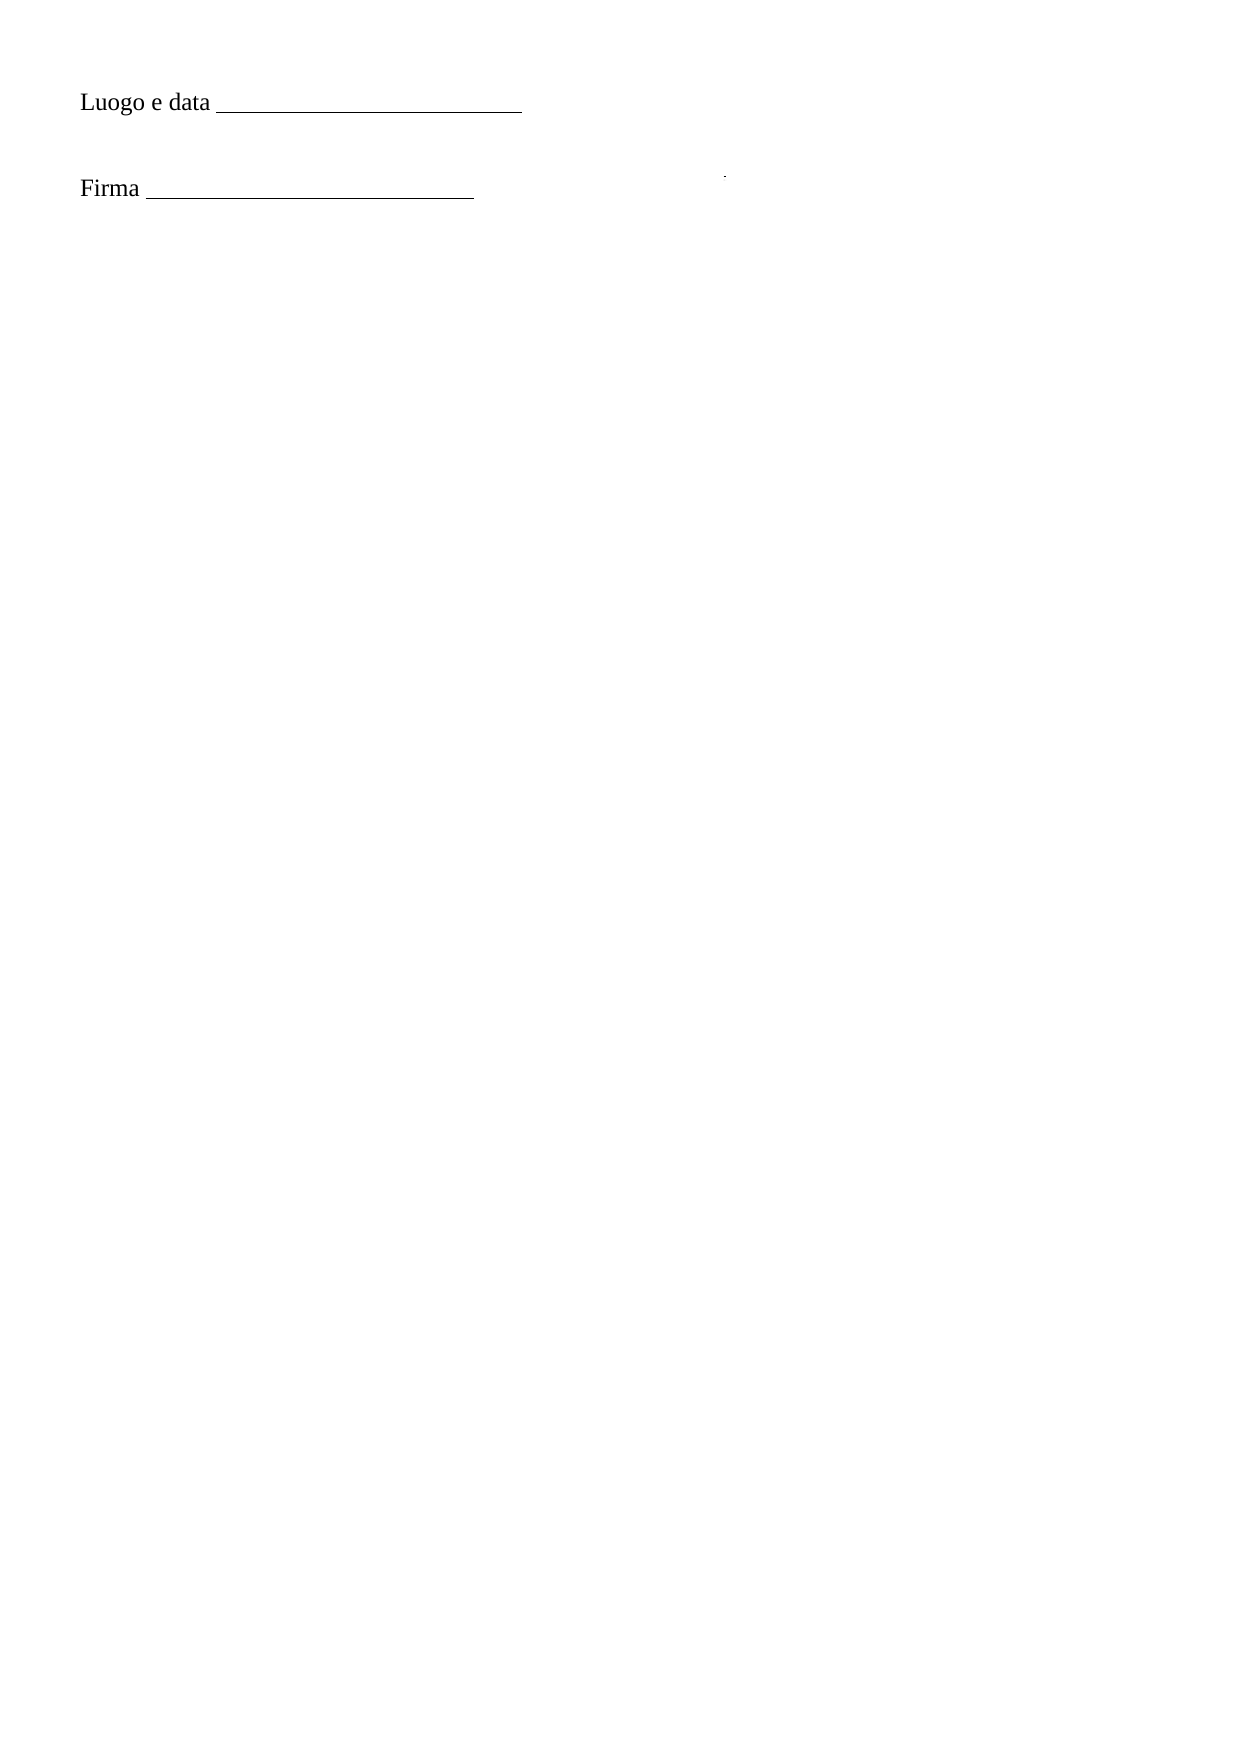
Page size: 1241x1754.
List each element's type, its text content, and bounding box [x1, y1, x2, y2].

text Firma [80, 173, 619, 202]
text Luogo e data [80, 87, 619, 116]
